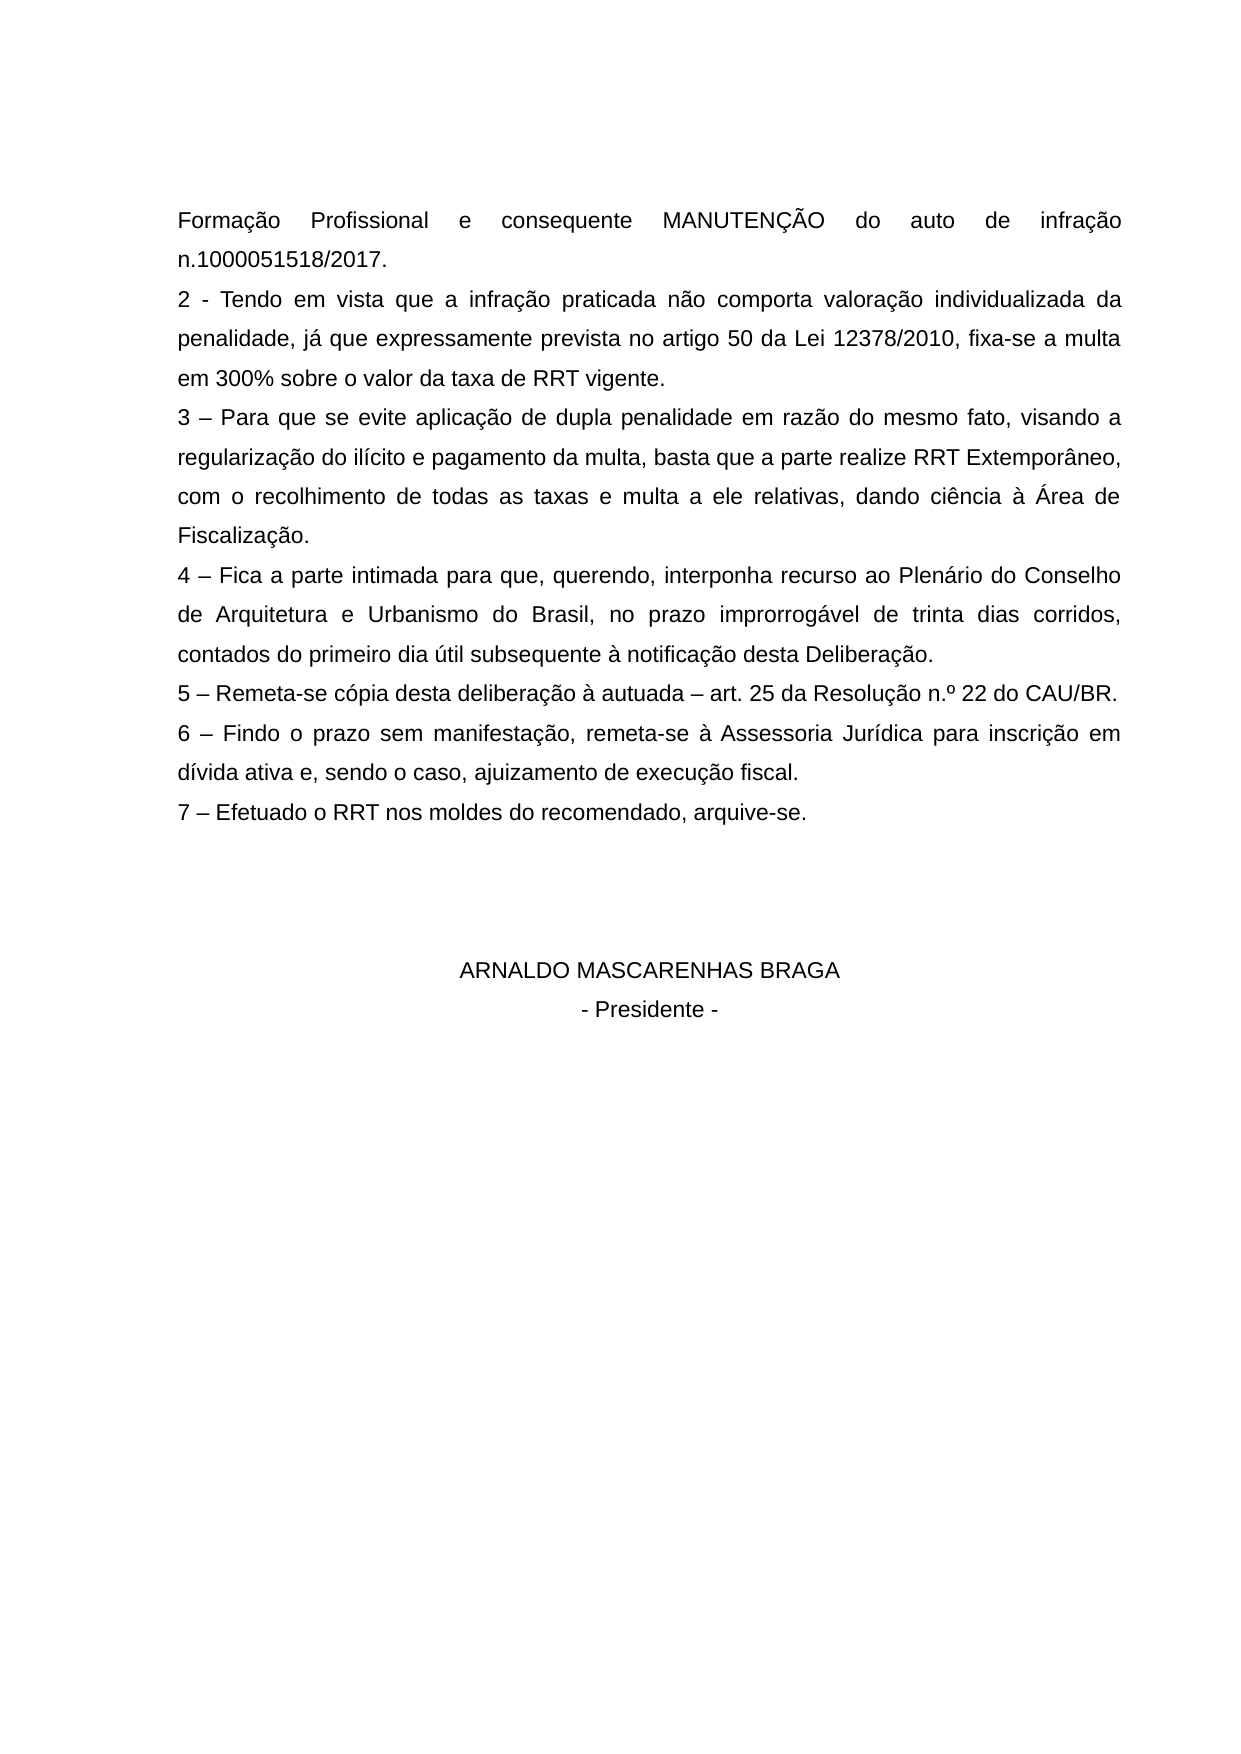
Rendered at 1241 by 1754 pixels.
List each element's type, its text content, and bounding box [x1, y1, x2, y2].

text 2 - Tendo em vista que a infração praticada não comporta valoração individualizada da penalidade, já que expressamente prevista no artigo 50 da Lei 12378/2010, fixa-se a multa em 300% sobre o valor da taxa de RRT vigente. [177, 286, 1122, 391]
text 6 – Findo o prazo sem manifestação, remeta-se à Assessoria Jurídica para inscrição em dívida ativa e, sendo o caso, ajuizamento de execução fiscal. [177, 720, 1122, 786]
text 4 – Fica a parte intimada para que, querendo, interponha recurso ao Plenário do Conselho de Arquitetura e Urbanismo do Brasil, no prazo improrrogável de trinta dias corridos, contados do primeiro dia útil subsequente à notificação desta Deliberação. [177, 562, 1122, 667]
text 3 – Para que se evite aplicação de dupla penalidade em razão do mesmo fato, visando a regularização do ilícito e pagamento da multa, basta que a parte realize RRT Extemporâneo, com o recolhimento de todas as taxas e multa a ele relativas, dando ciência à Área de Fiscalização. [177, 404, 1122, 549]
text - Presidente - [177, 996, 1122, 1023]
text 7 – Efetuado o RRT nos moldes do recomendado, arquive-se. [177, 799, 1122, 825]
subtitle ARNALDO MASCARENHAS BRAGA [177, 957, 1122, 983]
text 5 – Remeta-se cópia desta deliberação à autuada – art. 25 da Resolução n.º 22 do CAU/BR. [177, 680, 1122, 707]
text Formação Profissional e consequente MANUTENÇÃO do auto de infração n.1000051518/2017. [177, 207, 1122, 272]
